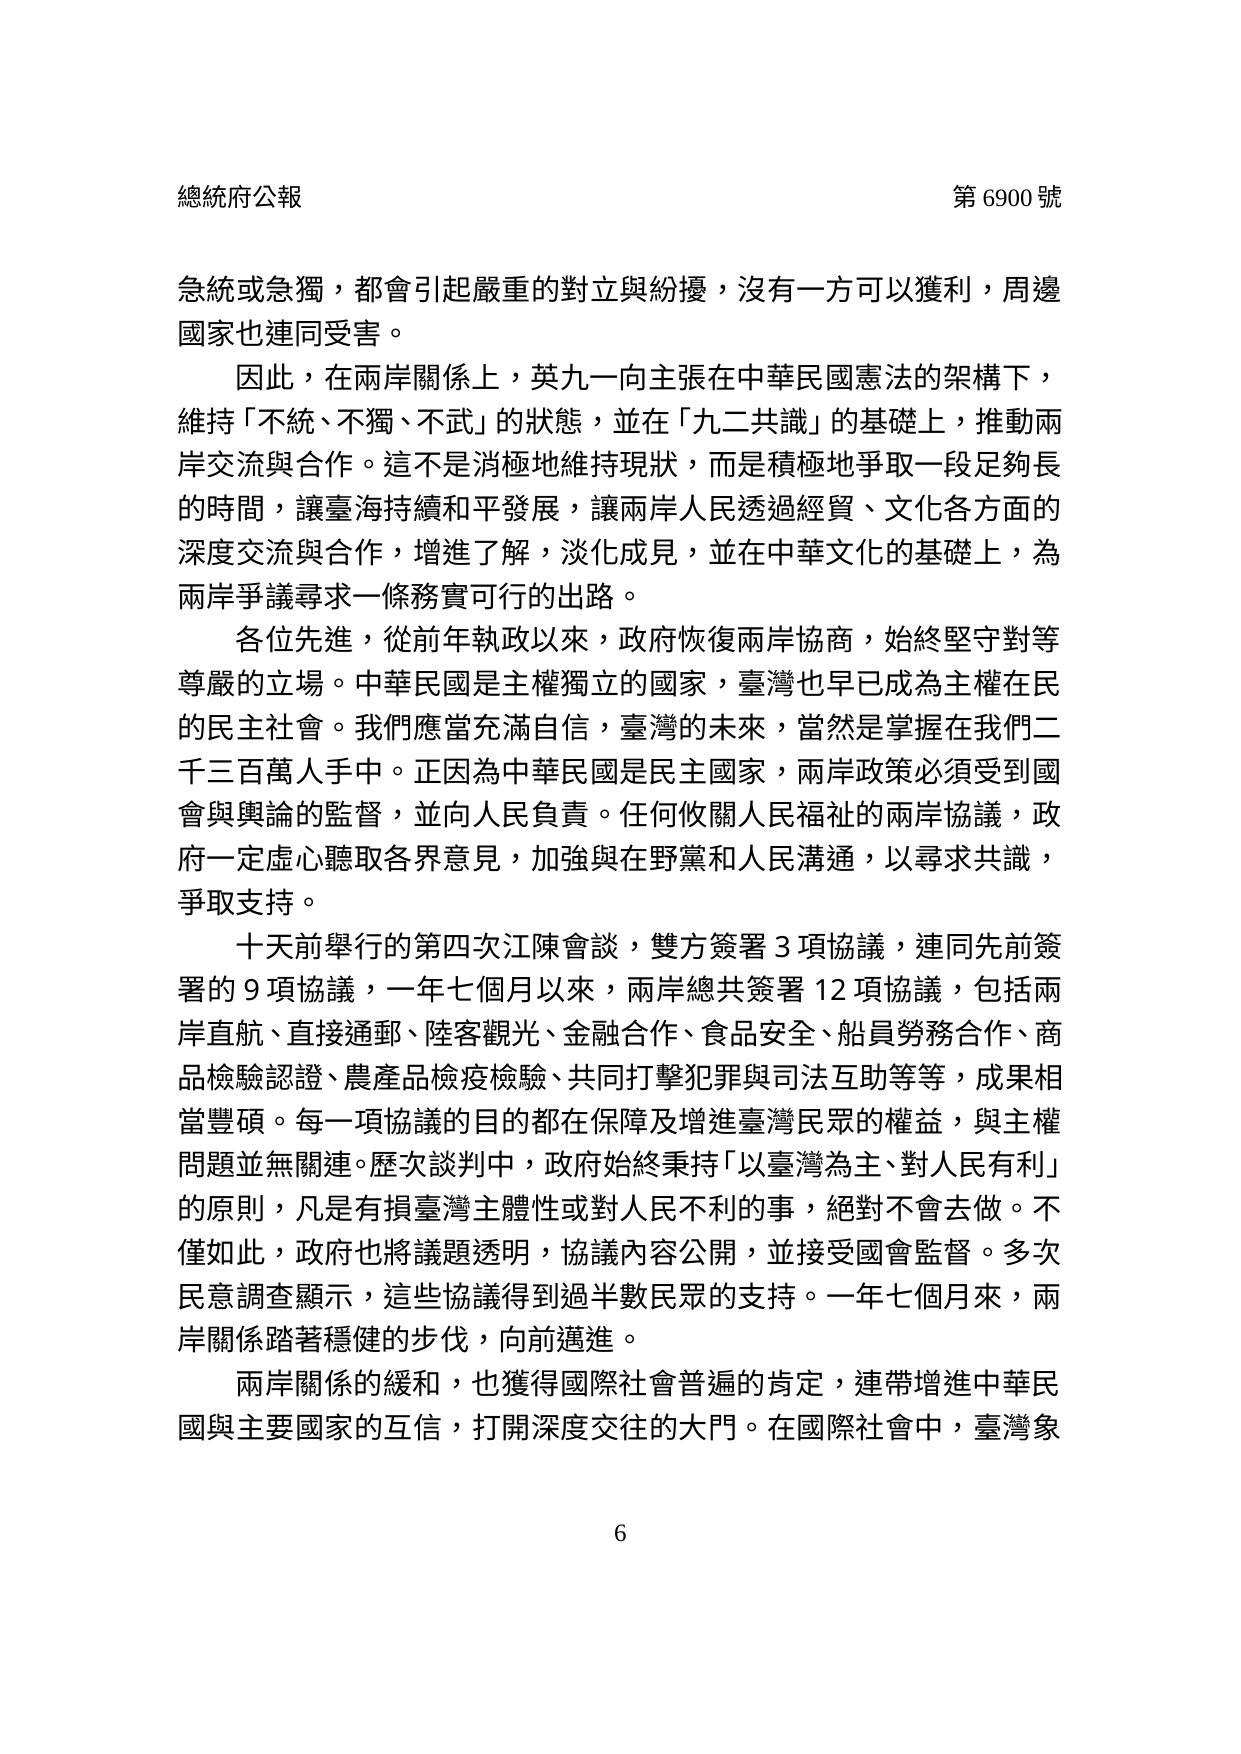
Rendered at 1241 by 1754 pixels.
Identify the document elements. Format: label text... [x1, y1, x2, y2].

text 兩岸關係的緩和，也獲得國際社會普遍的肯定，連帶增進中華民國與主要國家的互信，打開深度交往的大門。在國際社會中，臺灣象徵的意義，除了「自由」、「民主」、「繁榮」以外，又增加了「和平」一項。從前許多國家迴避臺灣，深恐捲入兩岸對立，如今兩岸和解，他們開始願意與我們商談免簽證待遇或避免雙重課稅協定，也有更多國家願意支持臺灣參與國際組織及其相關活動，這些都是兩岸關係緩和的附帶效果。當然，政府也不會一廂情願，將臺灣對外關係完全寄託於兩岸關係的發展。我們會採取平衡原則，讓兩岸關係與對外關係相輔相成，同步前進，不會有所偏廢。事實上，兩岸和解增加了臺灣的國際空間，也使我們更有意願與信心繼續深化兩岸關係，兩者之間形成良性循環。 [177, 1359, 1063, 1447]
text 急統或急獨，都會引起嚴重的對立與紛擾，沒有一方可以獲利，周邊國家也連同受害。 [177, 266, 1063, 353]
text 各位先進，從前年執政以來，政府恢復兩岸協商，始終堅守對等、尊嚴的立場。中華民國是主權獨立的國家，臺灣也早已成為主權在民的民主社會。我們應當充滿自信，臺灣的未來，當然是掌握在我們二千三百萬人手中。正因為中華民國是民主國家，兩岸政策必須受到國會與輿論的監督，並向人民負責。任何攸關人民福祉的兩岸協議，政府一定虛心聽取各界意見，加強與在野黨和人民溝通，以尋求共識，爭取支持。 [177, 616, 1063, 922]
text 十天前舉行的第四次江陳會談，雙方簽署3項協議，連同先前簽署的9項協議，一年七個月以來，兩岸總共簽署12項協議，包括兩岸直航、直接通郵、陸客觀光、金融合作、食品安全、船員勞務合作、商品檢驗認證、農產品檢疫檢驗、共同打擊犯罪與司法互助等等，成果相當豐碩。每一項協議的目的都在保障及增進臺灣民眾的權益，與主權問題並無關連。歷次談判中，政府始終秉持「以臺灣為主、對人民有利」的原則，凡是有損臺灣主體性或對人民不利的事，絕對不會去做。不僅如此，政府也將議題透明，協議內容公開，並接受國會監督。多次民意調查顯示，這些協議得到過半數民眾的支持。一年七個月來，兩岸關係踏著穩健的步伐，向前邁進。 [177, 922, 1063, 1359]
text 因此，在兩岸關係上，英九一向主張在中華民國憲法的架構下，維持「不統、不獨、不武」的狀態，並在「九二共識」的基礎上，推動兩岸交流與合作。這不是消極地維持現狀，而是積極地爭取一段足夠長的時間，讓臺海持續和平發展，讓兩岸人民透過經貿、文化各方面的深度交流與合作，增進了解，淡化成見，並在中華文化的基礎上，為兩岸爭議尋求一條務實可行的出路。 [177, 353, 1063, 616]
